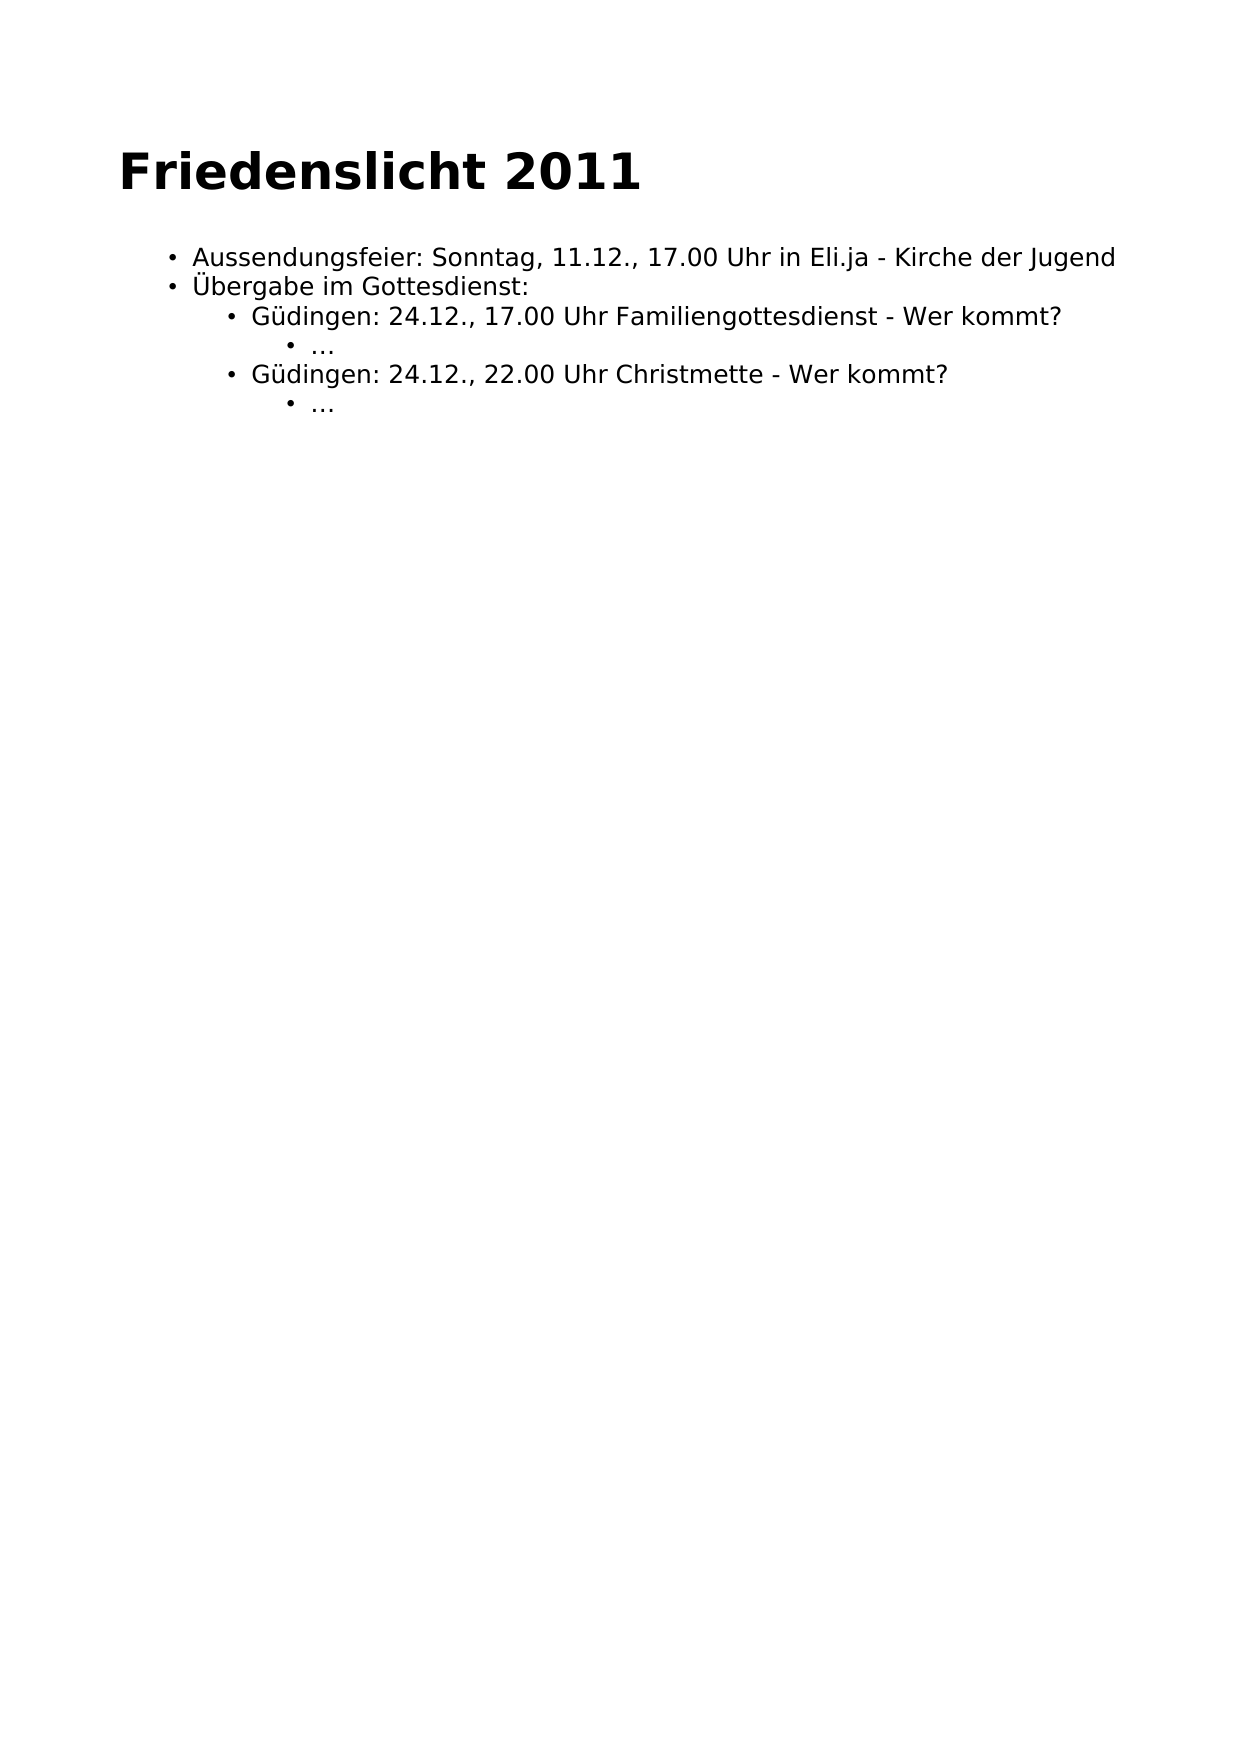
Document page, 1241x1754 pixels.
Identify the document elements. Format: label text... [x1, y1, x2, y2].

list Güdingen: 24.12., 17.00 Uhr Familiengottesdienst - Wer kommt? [236, 302, 1122, 331]
subtitle Friedenslicht 2011 [118, 143, 1122, 201]
list … [295, 389, 1122, 418]
list Übergabe im Gottesdienst: [177, 272, 1122, 302]
list … [295, 331, 1122, 360]
list Güdingen: 24.12., 22.00 Uhr Christmette - Wer kommt? [236, 360, 1122, 389]
list Aussendungsfeier: Sonntag, 11.12., 17.00 Uhr in Eli.ja - Kirche der Jugend [177, 243, 1122, 272]
